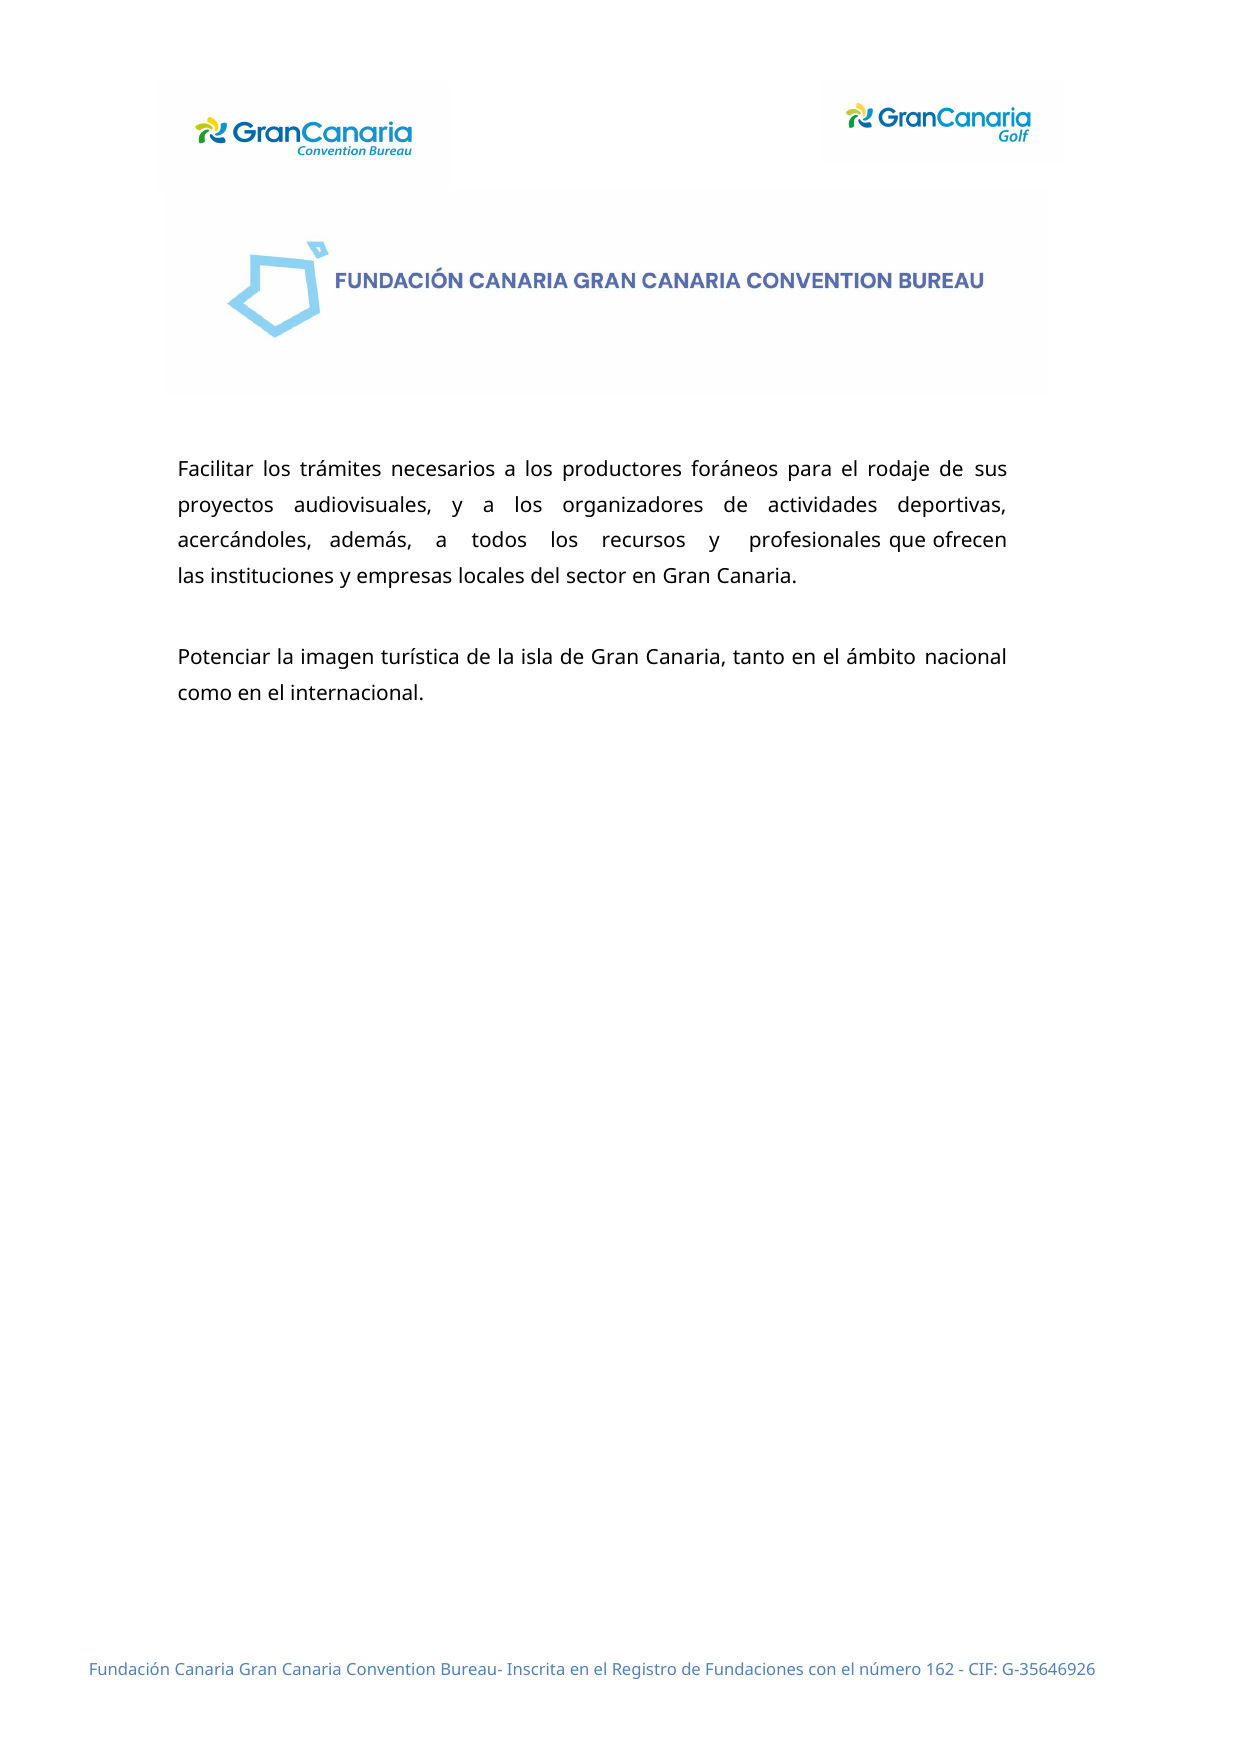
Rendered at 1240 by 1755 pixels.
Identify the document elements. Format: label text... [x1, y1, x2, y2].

text Potenciar la imagen turística de la isla de Gran Canaria, tanto en el ámbito nacional como en el internacional. [177, 642, 1007, 706]
text Facilitar los trámites necesarios a los productores foráneos para el rodaje de sus proyectos audiovisuales, y a los organizadores de actividades deportivas, acercándoles, además, a todos los recursos y profesionales que ofrecen las instituciones y empresas locales del sector en Gran Canaria. [177, 454, 1007, 589]
